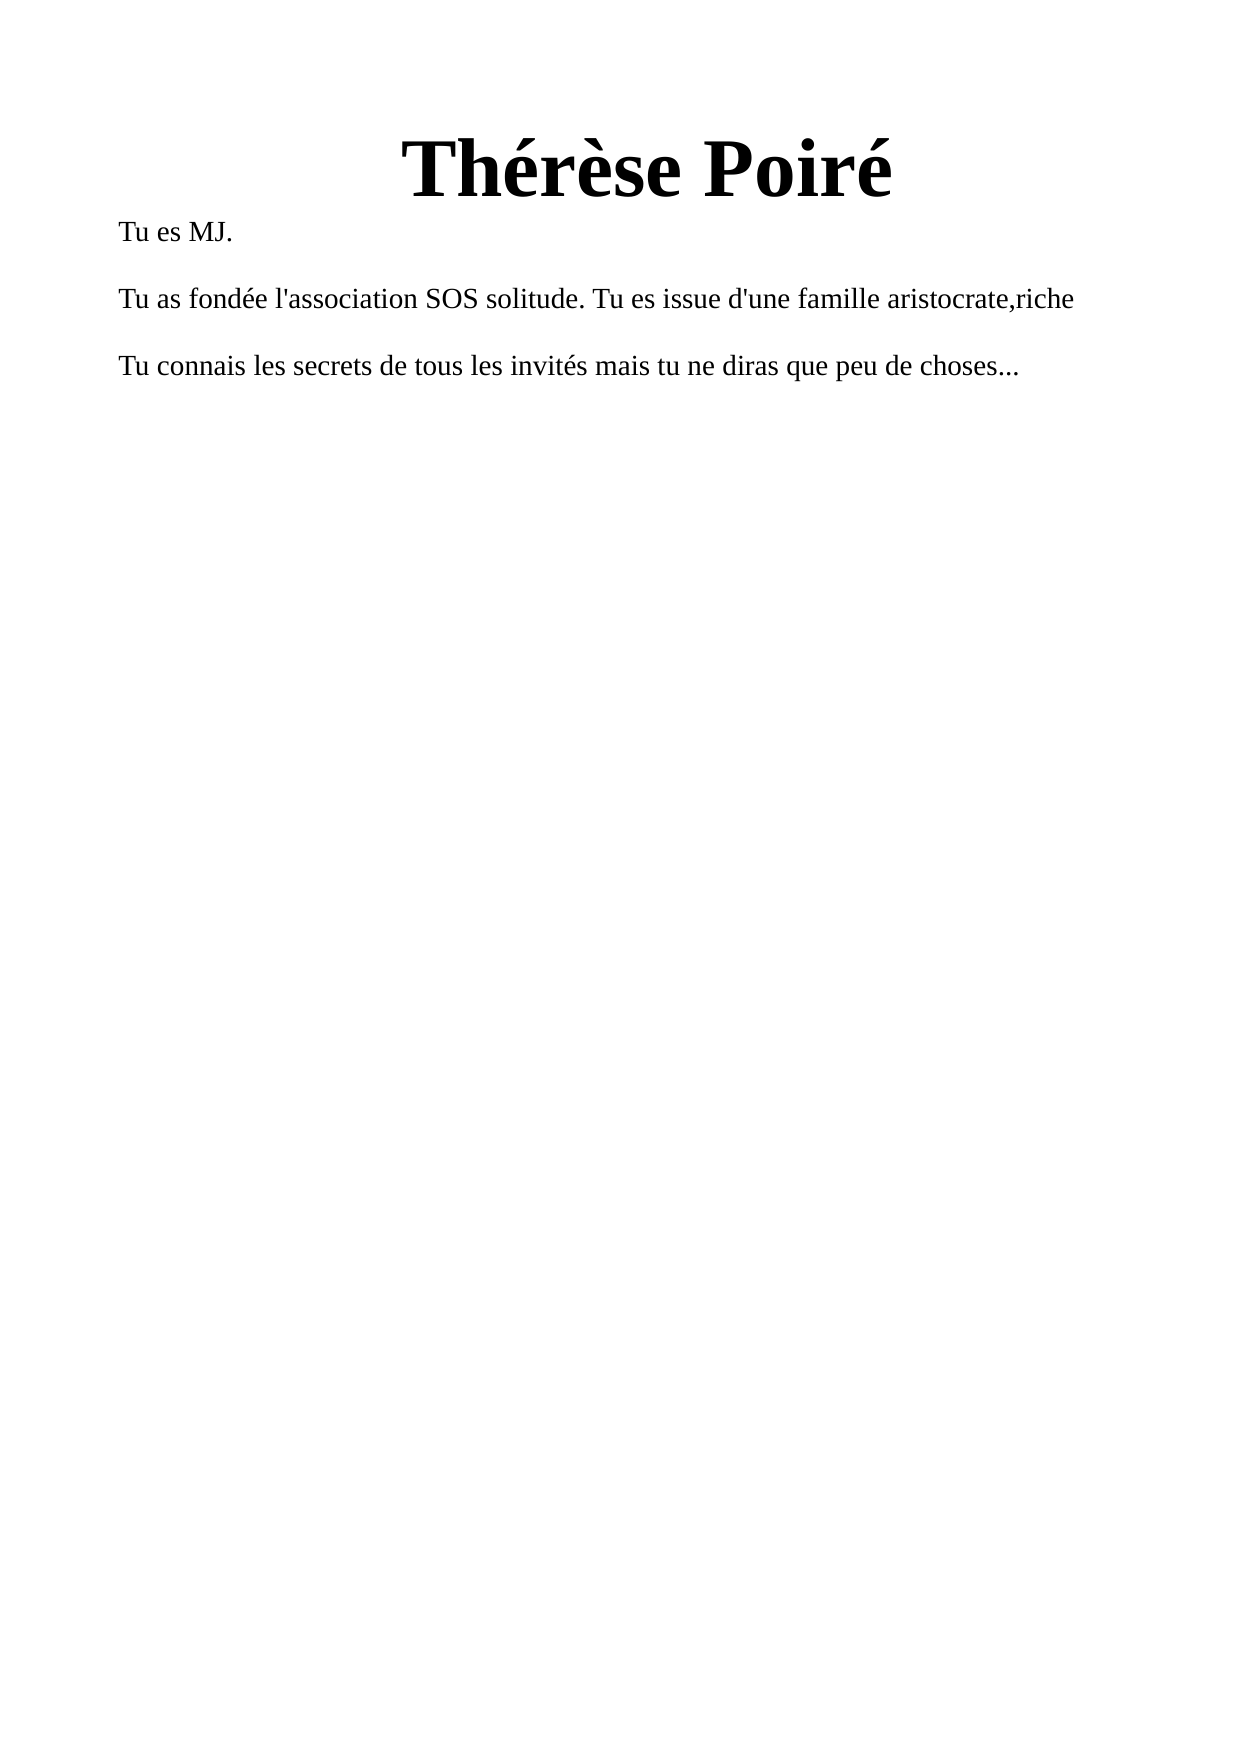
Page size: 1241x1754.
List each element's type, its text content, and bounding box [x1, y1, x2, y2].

text Tu es MJ. [118, 214, 1122, 247]
text Tu connais les secrets de tous les invités mais tu ne diras que peu de choses... [118, 348, 1122, 382]
list Thérèse Poiré [156, 118, 1122, 214]
text Tu as fondée l'association SOS solitude. Tu es issue d'une famille aristocrate,riche [118, 281, 1122, 314]
